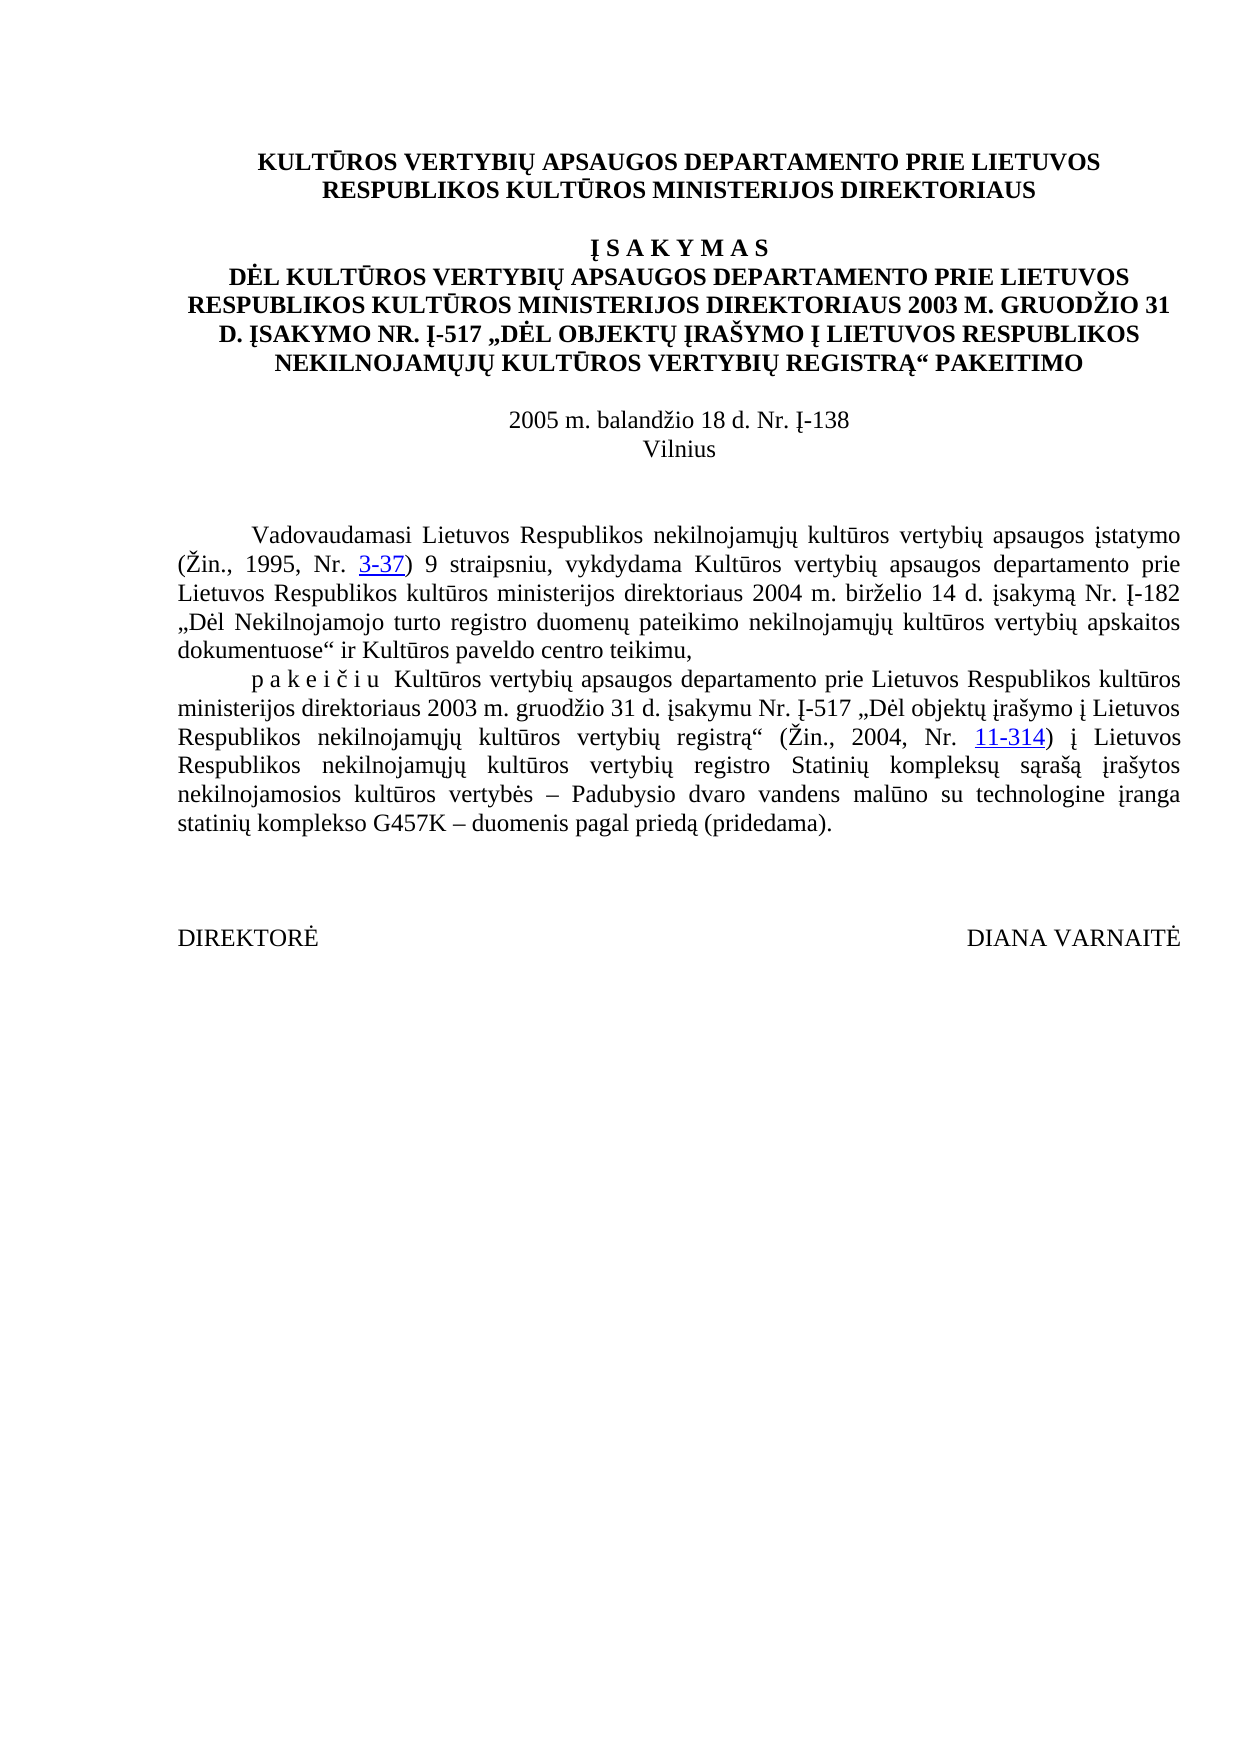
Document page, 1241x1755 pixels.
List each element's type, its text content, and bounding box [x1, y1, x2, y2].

text DIREKTORĖ DIANA VARNAITĖ [177, 923, 1181, 952]
text pakeičiu Kultūros vertybių apsaugos departamento prie Lietuvos Respublikos kultūros ministerijos direktoriaus 2003 m. gruodžio 31 d. įsakymu Nr. Į-517 „Dėl objektų įrašymo į Lietuvos Respublikos nekilnojamųjų kultūros vertybių registrą“ (Žin., 2004, Nr. 11-314) į Lietuvos Respublikos nekilnojamųjų kultūros vertybių registro Statinių kompleksų sąrašą įrašytos nekilnojamosios kultūros vertybės – Padubysio dvaro vandens malūno su technologine įranga statinių komplekso G457K – duomenis pagal priedą (pridedama). [177, 664, 1181, 837]
text Vilnius [177, 434, 1181, 463]
text Vadovaudamasi Lietuvos Respublikos nekilnojamųjų kultūros vertybių apsaugos įstatymo (Žin., 1995, Nr. 3-37) 9 straipsniu, vykdydama Kultūros vertybių apsaugos departamento prie Lietuvos Respublikos kultūros ministerijos direktoriaus 2004 m. birželio 14 d. įsakymą Nr. Į-182 „Dėl Nekilnojamojo turto registro duomenų pateikimo nekilnojamųjų kultūros vertybių apskaitos dokumentuose“ ir Kultūros paveldo centro teikimu, [177, 521, 1181, 664]
text 2005 m. balandžio 18 d. Nr. Į-138 [177, 406, 1181, 434]
text Į S A K Y M A S [177, 233, 1181, 262]
text KULTŪROS VERTYBIŲ APSAUGOS DEPARTAMENTO PRIE LIETUVOS RESPUBLIKOS KULTŪROS MINISTERIJOS DIREKTORIAUS [177, 147, 1181, 204]
text DĖL KULTŪROS VERTYBIŲ APSAUGOS DEPARTAMENTO PRIE LIETUVOS RESPUBLIKOS KULTŪROS MINISTERIJOS DIREKTORIAUS 2003 M. GRUODŽIO 31 D. ĮSAKYMO NR. Į-517 „DĖL OBJEKTŲ ĮRAŠYMO Į LIETUVOS RESPUBLIKOS NEKILNOJAMŲJŲ KULTŪROS VERTYBIŲ REGISTRĄ“ PAKEITIMO [177, 262, 1181, 377]
